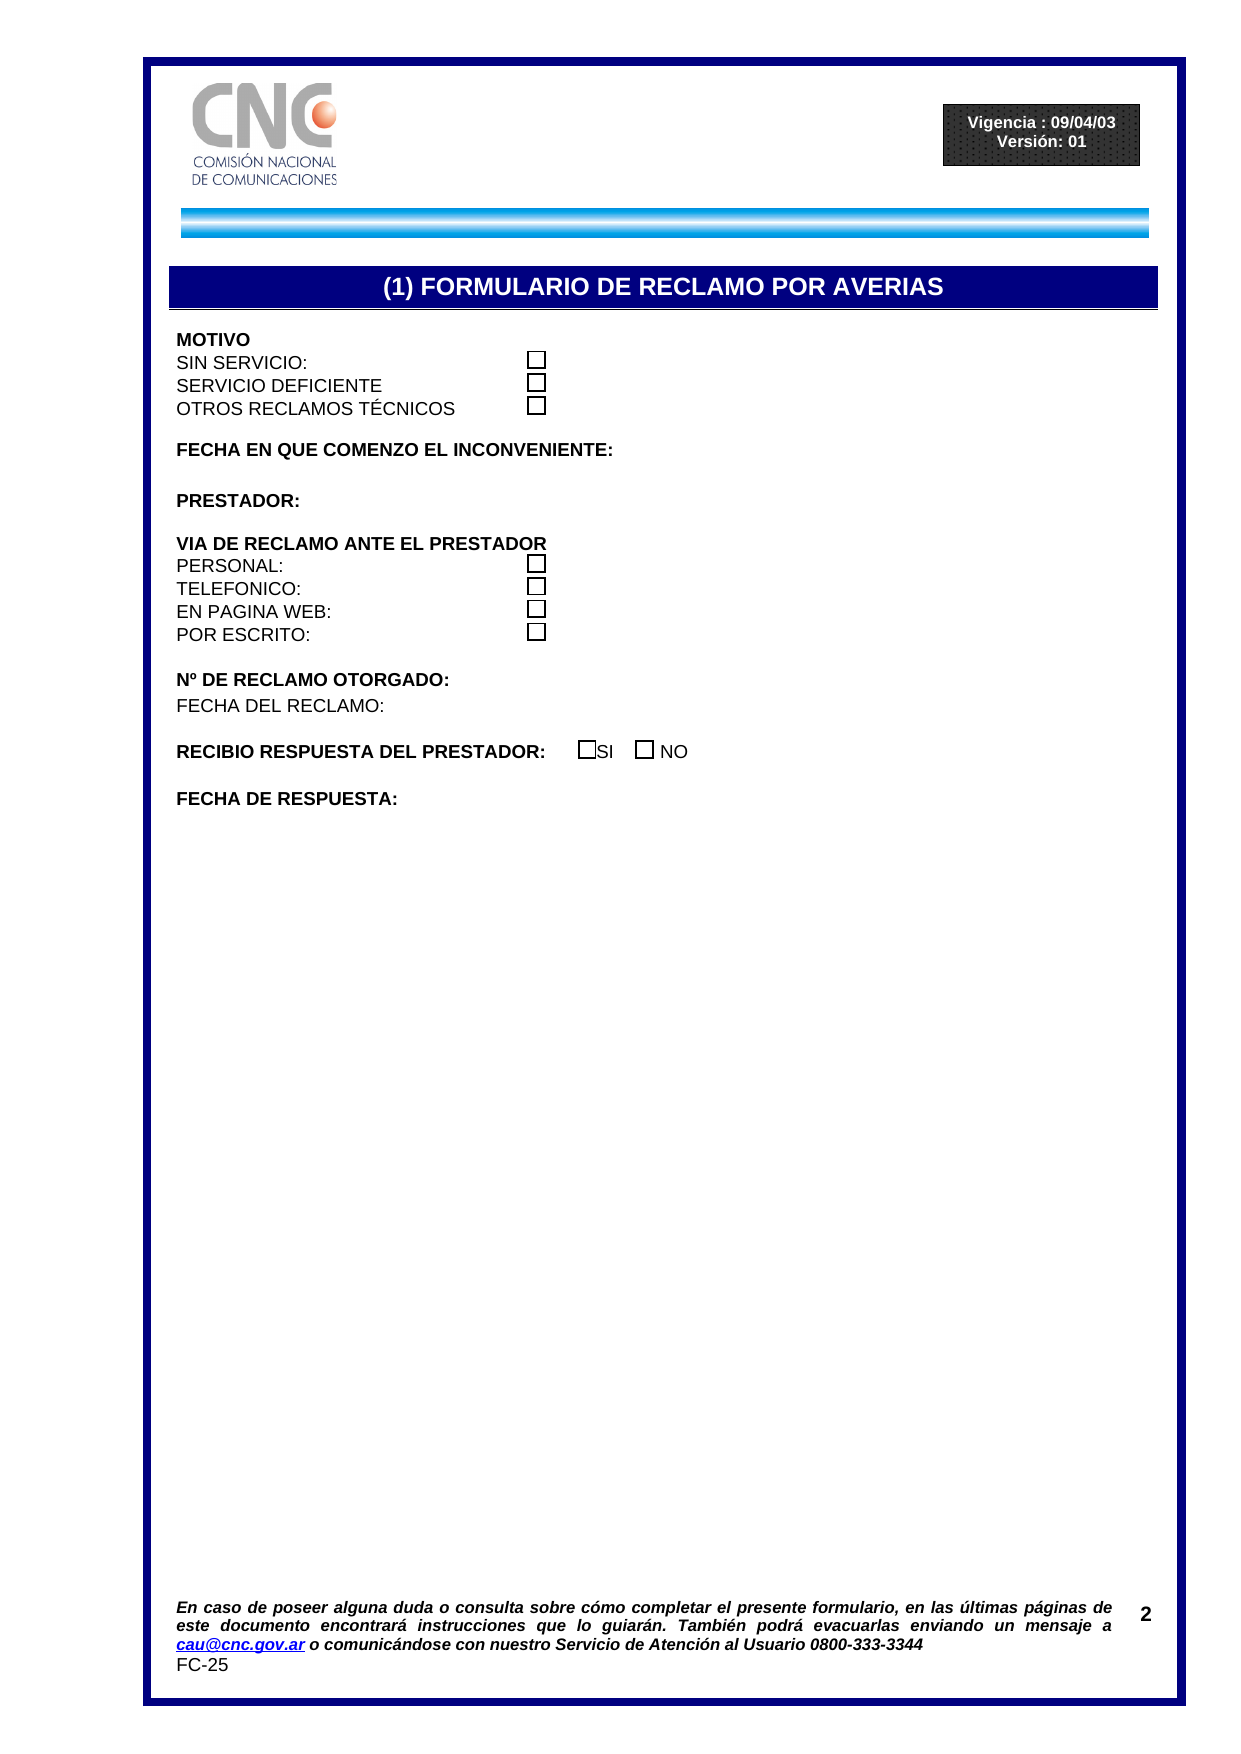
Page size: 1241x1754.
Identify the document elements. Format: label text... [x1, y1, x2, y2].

table_cell PRESTADOR: [169, 486, 1158, 512]
table_cell [169, 512, 663, 533]
table_cell [169, 717, 663, 738]
table_cell TELEFONICO: [169, 577, 663, 599]
table_cell [169, 645, 663, 666]
picture [192, 83, 337, 185]
table_cell [663, 419, 1158, 440]
table_cell [169, 310, 1158, 329]
table_cell VIA DE RECLAMO ANTE EL PRESTADOR [169, 533, 663, 554]
table_cell [663, 577, 1158, 599]
table_cell FECHA DEL RECLAMO: [169, 692, 663, 717]
picture [944, 105, 1139, 165]
table_cell POR ESCRITO: [169, 622, 663, 645]
table_cell MOTIVO [169, 330, 1158, 350]
table_cell [663, 396, 1158, 419]
table_cell OTROS RECLAMOS TÉCNICOS [169, 396, 663, 419]
table_cell Nº DE RECLAMO OTORGADO: [169, 666, 1158, 692]
table_cell [663, 350, 1158, 373]
table_cell RECIBIO RESPUESTA DEL PRESTADOR: SI NO [169, 738, 1158, 764]
table_cell [169, 419, 663, 440]
table_cell [663, 512, 1158, 533]
table_cell [663, 717, 1158, 738]
table_cell [169, 465, 663, 486]
table_header (1) FORMULARIO DE RECLAMO POR AVERIAS [169, 266, 1158, 308]
table_cell [663, 554, 1158, 577]
table_cell [663, 600, 1158, 622]
table_cell SERVICIO DEFICIENTE [169, 373, 663, 396]
table_cell [663, 645, 1158, 666]
table_cell SIN SERVICIO: [169, 350, 663, 373]
table_cell [663, 440, 1158, 465]
table_cell EN PAGINA WEB: [169, 600, 663, 622]
table_cell [663, 465, 1158, 486]
table_cell FECHA EN QUE COMENZO EL INCONVENIENTE: [169, 440, 663, 465]
table_cell FECHA DE RESPUESTA: [169, 785, 1158, 810]
table_cell PERSONAL: [169, 554, 663, 577]
table_cell [663, 692, 1158, 717]
table_cell [663, 533, 1158, 554]
table_cell [663, 373, 1158, 396]
table_cell [663, 622, 1158, 645]
table_cell [169, 764, 1158, 785]
